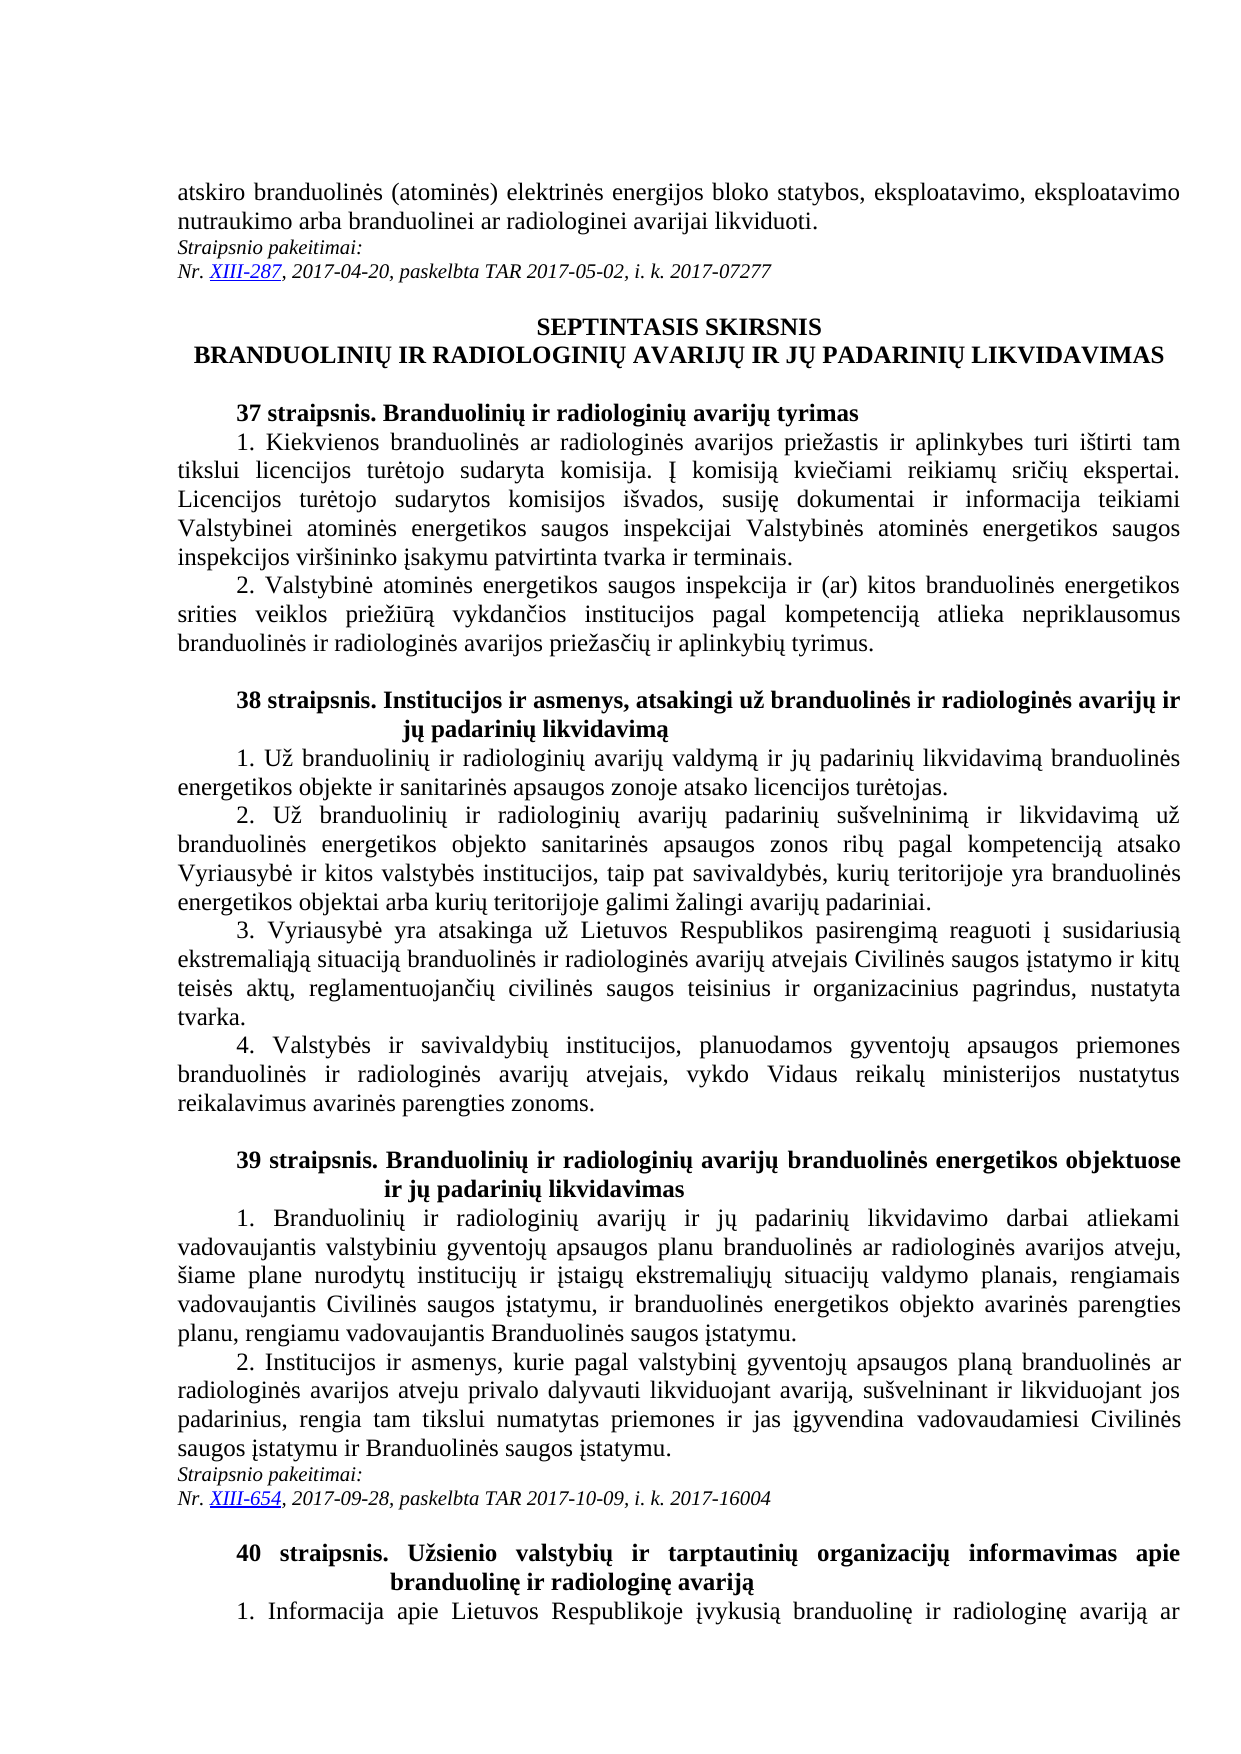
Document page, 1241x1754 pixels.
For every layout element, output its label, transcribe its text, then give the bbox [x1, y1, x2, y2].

text 1. Už branduolinių ir radiologinių avarijų valdymą ir jų padarinių likvidavimą branduolinės energetikos objekte ir sanitarinės apsaugos zonoje atsako licencijos turėtojas. [177, 743, 1181, 800]
text 40 straipsnis. Užsienio valstybių ir tarptautinių organizacijų informavimas apie branduolinę ir radiologinę avariją [236, 1538, 1181, 1596]
text 2. Už branduolinių ir radiologinių avarijų padarinių sušvelninimą ir likvidavimą už branduolinės energetikos objekto sanitarinės apsaugos zonos ribų pagal kompetenciją atsako Vyriausybė ir kitos valstybės institucijos, taip pat savivaldybės, kurių teritorijoje yra branduolinės energetikos objektai arba kurių teritorijoje galimi žalingi avarijų padariniai. [177, 800, 1181, 915]
text 2. Institucijos ir asmenys, kurie pagal valstybinį gyventojų apsaugos planą branduolinės ar radiologinės avarijos atveju privalo dalyvauti likviduojant avariją, sušvelninant ir likviduojant jos padarinius, rengia tam tikslui numatytas priemones ir jas įgyvendina vadovaudamiesi Civilinės saugos įstatymu ir Branduolinės saugos įstatymu. [177, 1347, 1181, 1462]
text 37 straipsnis. Branduolinių ir radiologinių avarijų tyrimas [177, 398, 1181, 427]
text 1. Branduolinių ir radiologinių avarijų ir jų padarinių likvidavimo darbai atliekami vadovaujantis valstybiniu gyventojų apsaugos planu branduolinės ar radiologinės avarijos atveju, šiame plane nurodytų institucijų ir įstaigų ekstremaliųjų situacijų valdymo planais, rengiamais vadovaujantis Civilinės saugos įstatymu, ir branduolinės energetikos objekto avarinės parengties planu, rengiamu vadovaujantis Branduolinės saugos įstatymu. [177, 1203, 1181, 1347]
text SEPTINTASIS SKIRSNIS [177, 312, 1181, 340]
text 4. Valstybės ir savivaldybių institucijos, planuodamos gyventojų apsaugos priemones branduolinės ir radiologinės avarijų atvejais, vykdo Vidaus reikalų ministerijos nustatytus reikalavimus avarinės parengties zonoms. [177, 1030, 1181, 1117]
text 38 straipsnis. Institucijos ir asmenys, atsakingi už branduolinės ir radiologinės avarijų ir jų padarinių likvidavimą [236, 685, 1181, 743]
text Nr. XIII-654, 2017-09-28, paskelbta TAR 2017-10-09, i. k. 2017-16004 [177, 1486, 1181, 1510]
text atskiro branduolinės (atominės) elektrinės energijos bloko statybos, eksploatavimo, eksploatavimo nutraukimo arba branduolinei ar radiologinei avarijai likviduoti. [177, 177, 1181, 235]
text BRANDUOLINIŲ IR RADIOLOGINIŲ AVARIJŲ IR JŲ PADARINIŲ LIKVIDAVIMAS [177, 340, 1181, 369]
text 3. Vyriausybė yra atsakinga už Lietuvos Respublikos pasirengimą reaguoti į susidariusią ekstremaliąją situaciją branduolinės ir radiologinės avarijų atvejais Civilinės saugos įstatymo ir kitų teisės aktų, reglamentuojančių civilinės saugos teisinius ir organizacinius pagrindus, nustatyta tvarka. [177, 915, 1181, 1030]
text Straipsnio pakeitimai: [177, 235, 1181, 259]
text 2. Valstybinė atominės energetikos saugos inspekcija ir (ar) kitos branduolinės energetikos srities veiklos priežiūrą vykdančios institucijos pagal kompetenciją atlieka nepriklausomus branduolinės ir radiologinės avarijos priežasčių ir aplinkybių tyrimus. [177, 570, 1181, 657]
text 39 straipsnis. Branduolinių ir radiologinių avarijų branduolinės energetikos objektuose ir jų padarinių likvidavimas [236, 1145, 1181, 1203]
text Nr. XIII-287, 2017-04-20, paskelbta TAR 2017-05-02, i. k. 2017-07277 [177, 259, 1181, 283]
text Straipsnio pakeitimai: [177, 1462, 1181, 1486]
text 1. Informacija apie Lietuvos Respublikoje įvykusią branduolinę ir radiologinę avariją ar [177, 1596, 1181, 1625]
text 1. Kiekvienos branduolinės ar radiologinės avarijos priežastis ir aplinkybes turi ištirti tam tikslui licencijos turėtojo sudaryta komisija. Į komisiją kviečiami reikiamų sričių ekspertai. Licencijos turėtojo sudarytos komisijos išvados, susiję dokumentai ir informacija teikiami Valstybinei atominės energetikos saugos inspekcijai Valstybinės atominės energetikos saugos inspekcijos viršininko įsakymu patvirtinta tvarka ir terminais. [177, 427, 1181, 570]
